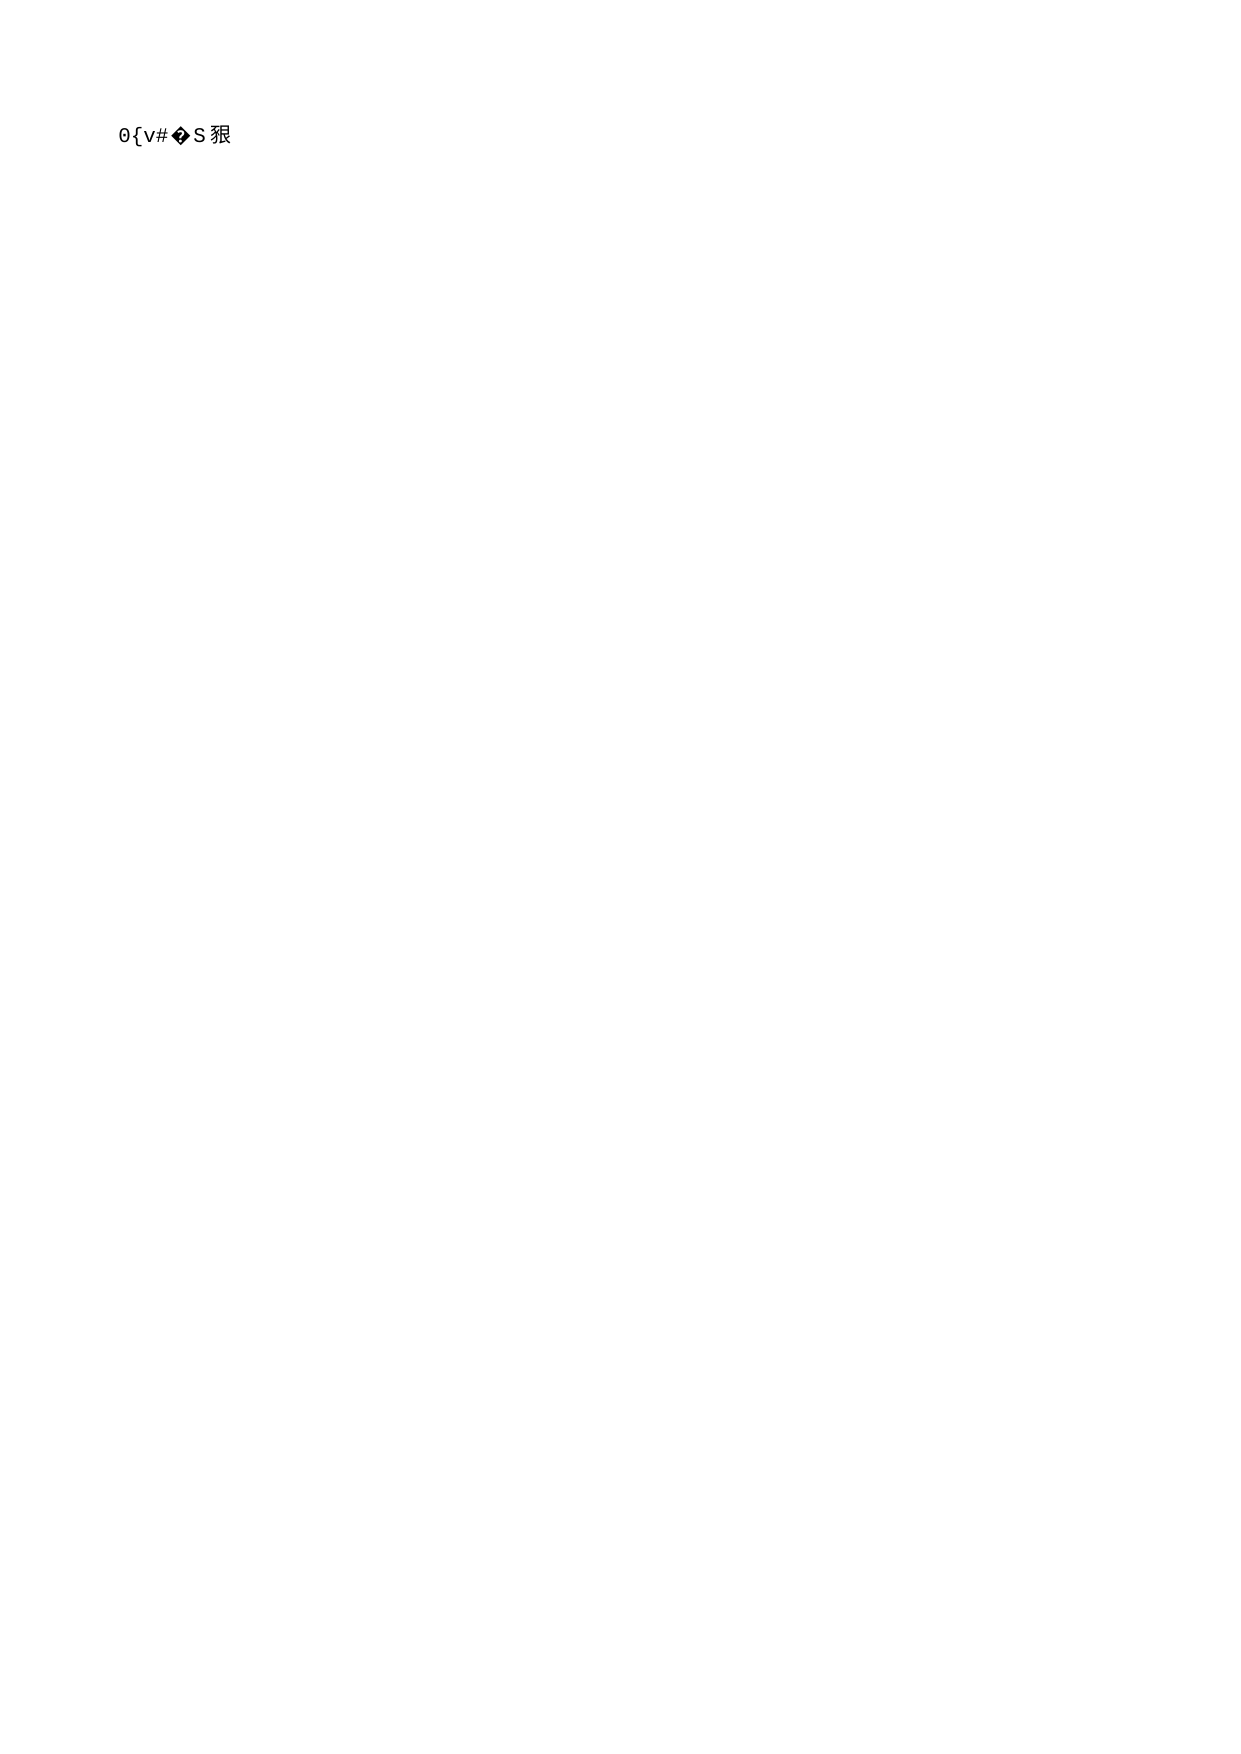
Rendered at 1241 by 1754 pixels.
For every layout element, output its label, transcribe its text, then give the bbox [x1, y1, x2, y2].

text 0{v#�S豤 [118, 118, 1122, 148]
